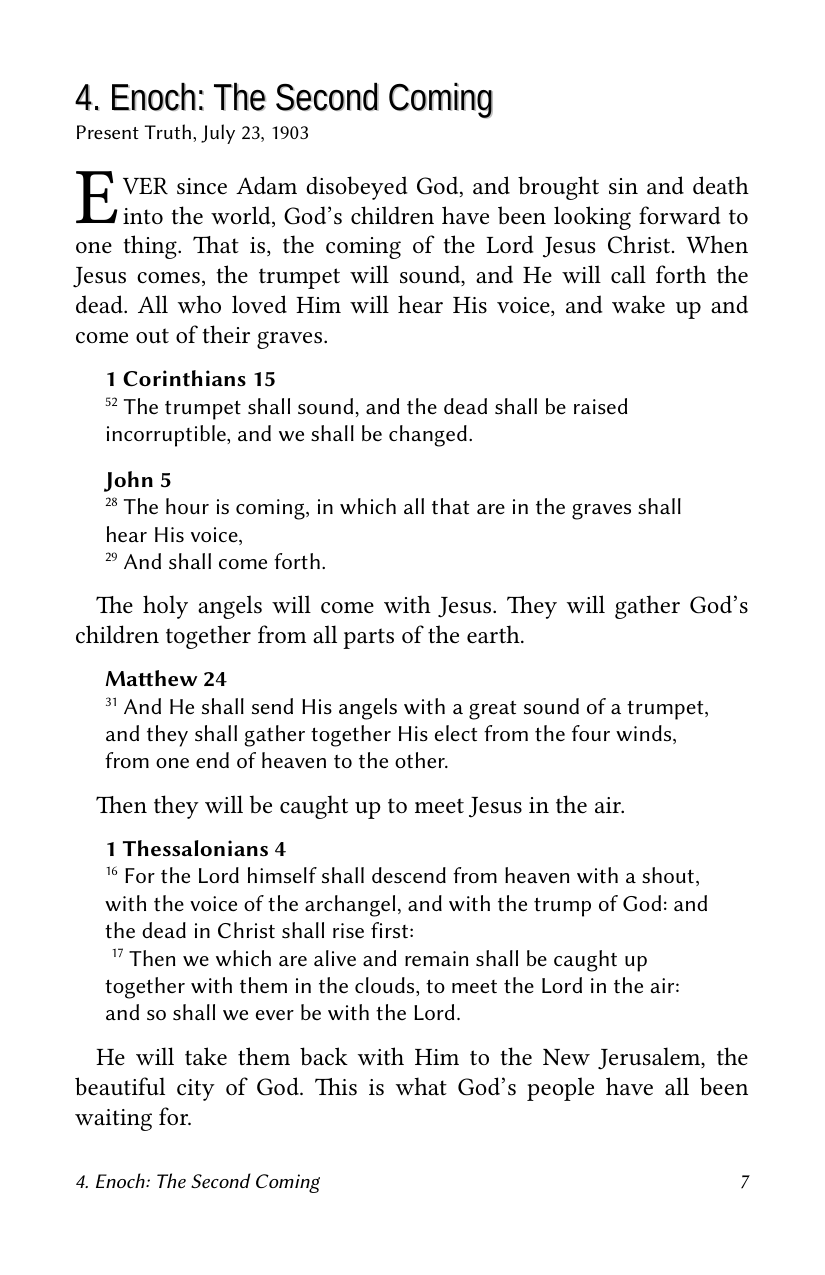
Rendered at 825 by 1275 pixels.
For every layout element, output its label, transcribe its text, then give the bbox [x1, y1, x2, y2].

text The holy angels will come with Jesus. They will gather God’s children together from all parts of the earth. [75, 591, 750, 650]
text 28 The hour is coming, in which all that are in the graves shall hear His voice, [105, 494, 720, 548]
text John 5 [105, 466, 750, 493]
text 31 And He shall send His angels with a great sound of a trumpet, and they shall gather together His elect from the four winds, from one end of heaven to the other. [105, 694, 720, 774]
title Enoch: The Second Coming [75, 75, 750, 118]
text 16 For the Lord himself shall descend from heaven with a shout, with the voice of the archangel, and with the trump of God: and the dead in Christ shall rise first: [105, 863, 720, 944]
text 52 The trumpet shall sound, and the dead shall be raised incorruptible, and we shall be changed. [105, 394, 720, 447]
text 29 And shall come forth. [105, 549, 720, 575]
text 1 Thessalonians 4 [105, 836, 750, 862]
text Matthew 24 [105, 666, 750, 692]
text EVER since Adam disobeyed God, and brought sin and death into the world, God’s children have been looking forward to one thing. That is, the coming of the Lord Jesus Christ. When Jesus comes, the trumpet will sound, and He will call forth the dead. All who loved Him will hear His voice, and wake up and come out of their graves. [75, 172, 750, 350]
text 1 Corinthians 15 [105, 366, 750, 392]
text 17 Then we which are alive and remain shall be caught up together with them in the clouds, to meet the Lord in the air: and so shall we ever be with the Lord. [105, 946, 720, 1026]
text He will take them back with Him to the New Jerusalem, the beautiful city of God. This is what God’s people have all been waiting for. [75, 1043, 750, 1131]
text Then they will be caught up to meet Jesus in the air. [75, 791, 750, 819]
text Present Truth, July 23, 1903 [75, 121, 750, 145]
